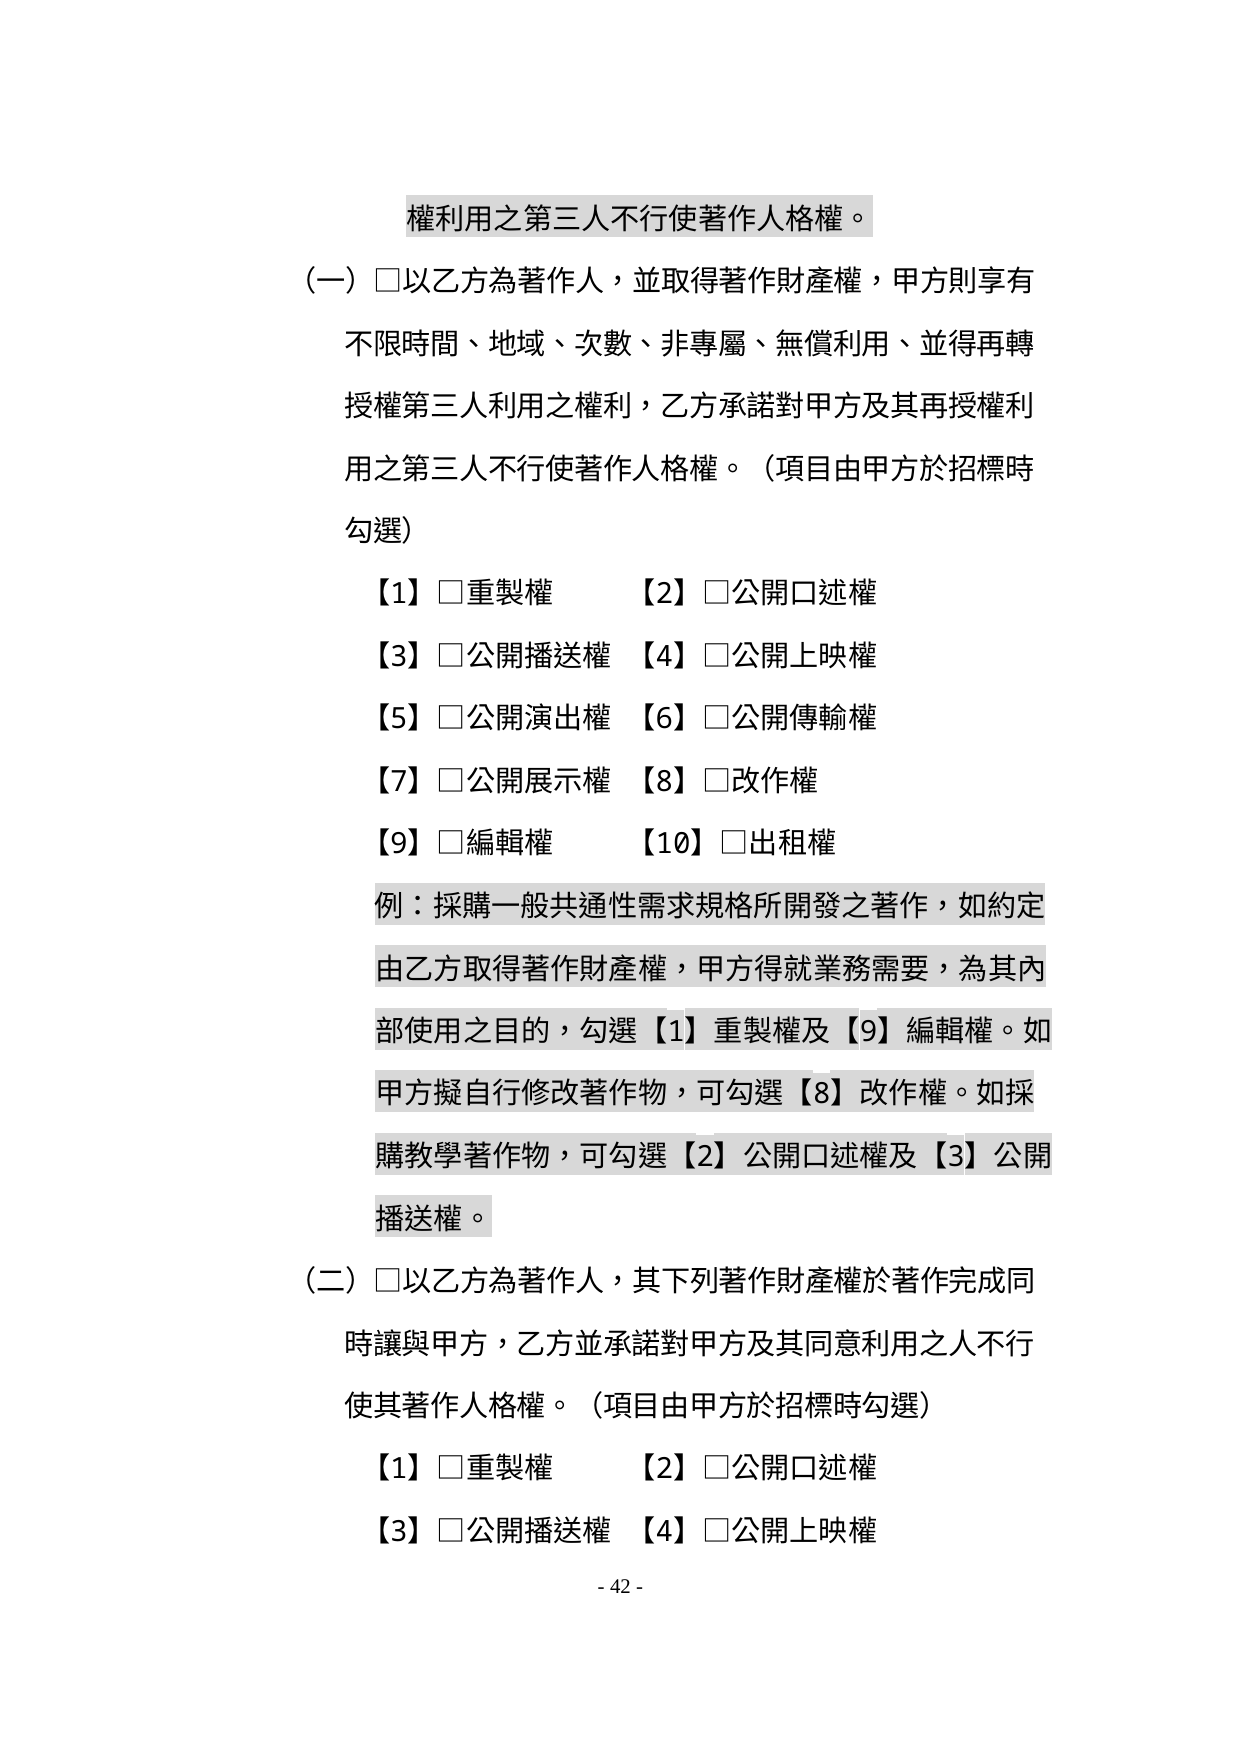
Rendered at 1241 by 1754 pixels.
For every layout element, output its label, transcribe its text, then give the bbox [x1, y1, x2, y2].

text 【7】□公開展示權 【8】□改作權 [361, 737, 1053, 800]
text 例：採購一般共通性需求規格所開發之著作，如約定由乙方取得著作財產權，甲方得就業務需要，為其內部使用之目的，勾選【1】重製權及【9】編輯權。如甲方擬自行修改著作物，可勾選【8】改作權。如採購教學著作物，可勾選【2】公開口述權及【3】公開播送權。 [374, 862, 1053, 1237]
text （一）□以乙方為著作人，並取得著作財產權，甲方則享有不限時間、地域、次數、非專屬、無償利用、並得再轉授權第三人利用之權利，乙方承諾對甲方及其再授權利用之第三人不行使著作人格權。（項目由甲方於招標時勾選） [287, 237, 1053, 550]
text 【1】□重製權 【2】□公開口述權 [361, 550, 1053, 612]
text 【3】□公開播送權 【4】□公開上映權 [361, 1487, 1053, 1550]
text 【1】□重製權 【2】□公開口述權 [361, 1425, 1053, 1487]
text 權利用之第三人不行使著作人格權。 [376, 175, 1053, 237]
text 【3】□公開播送權 【4】□公開上映權 [361, 612, 1053, 675]
text 【9】□編輯權 【10】□出租權 [361, 800, 1053, 862]
text 【5】□公開演出權 【6】□公開傳輸權 [361, 675, 1053, 737]
text （二）□以乙方為著作人，其下列著作財產權於著作完成同時讓與甲方，乙方並承諾對甲方及其同意利用之人不行使其著作人格權。（項目由甲方於招標時勾選） [287, 1237, 1053, 1425]
